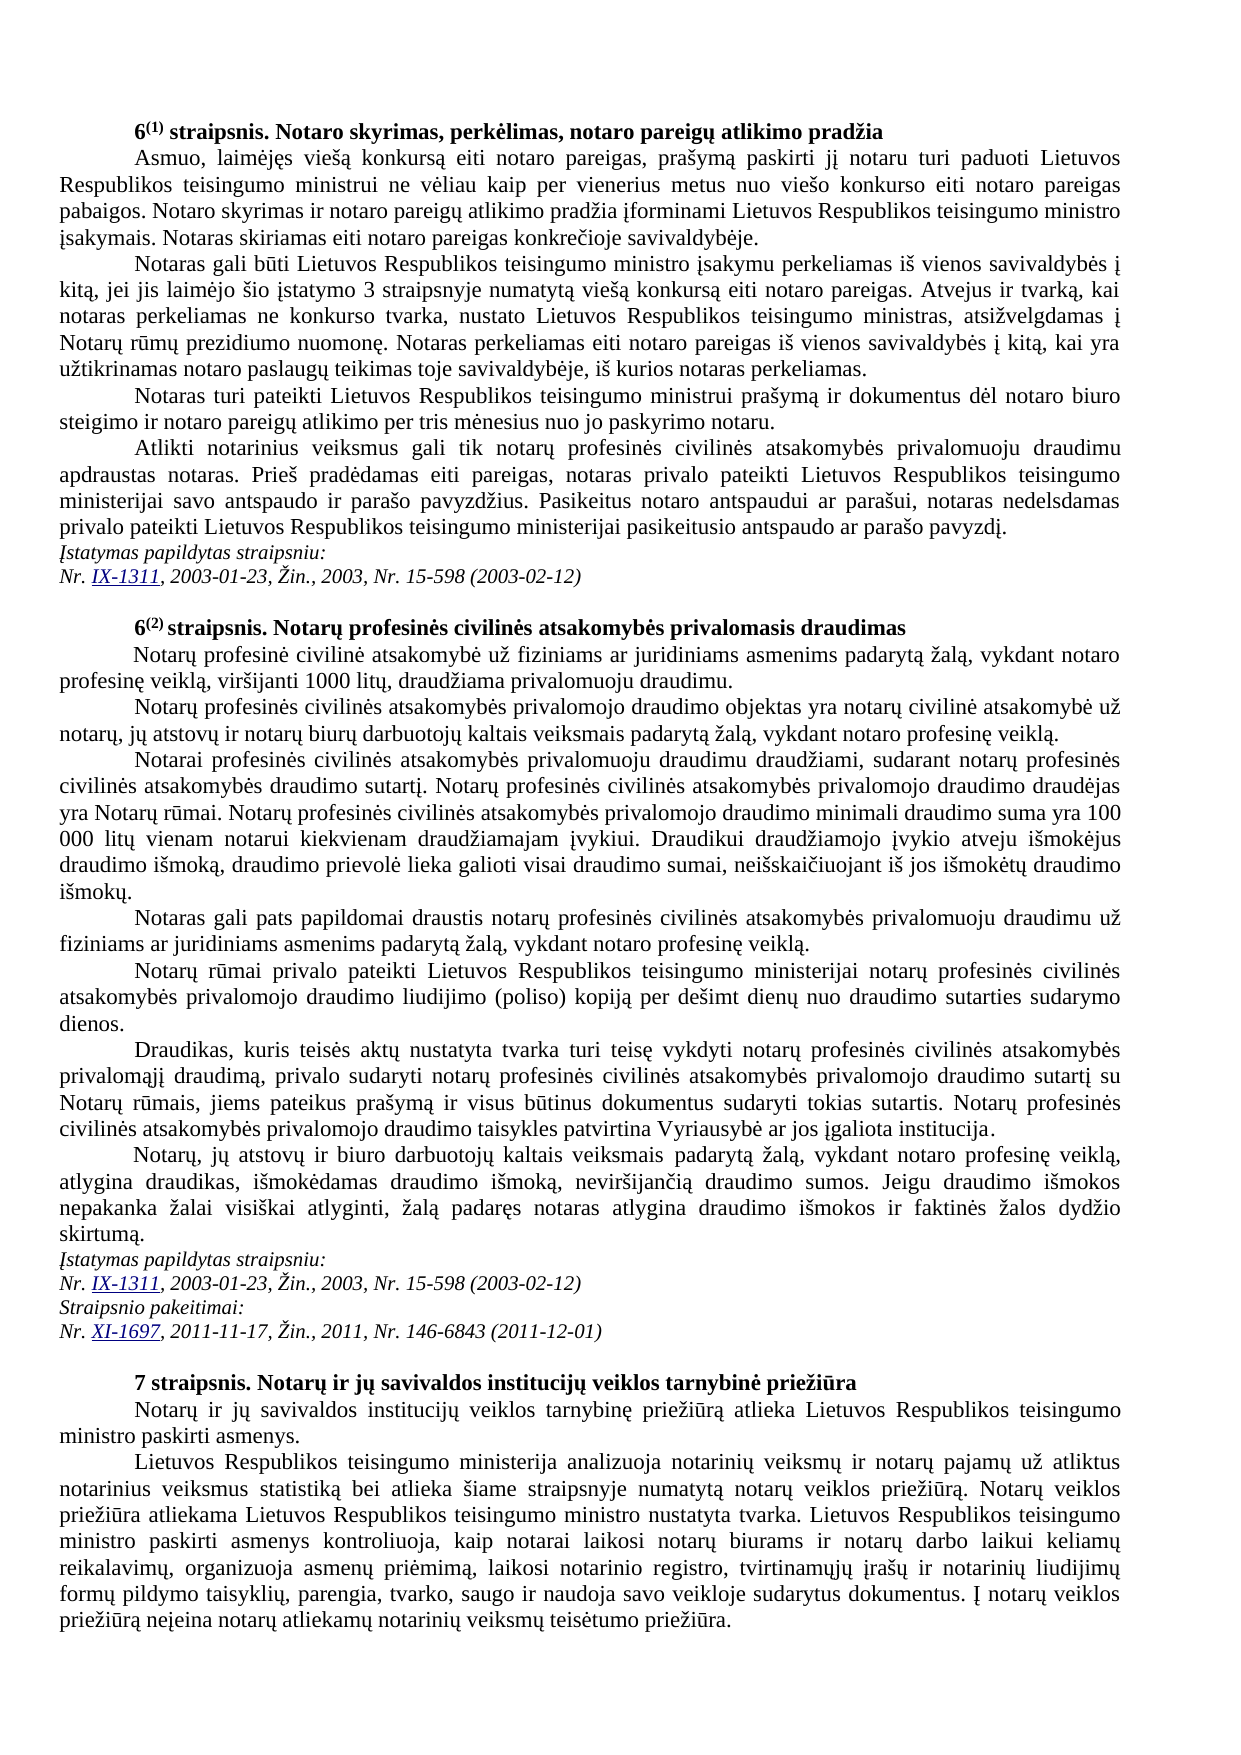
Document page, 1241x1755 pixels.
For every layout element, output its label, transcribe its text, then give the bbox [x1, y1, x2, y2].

text Notarų ir jų savivaldos institucijų veiklos tarnybinę priežiūrą atlieka Lietuvos Respublikos teisingumo ministro paskirti asmenys. [59, 1396, 1122, 1448]
text Notarų rūmai privalo pateikti Lietuvos Respublikos teisingumo ministerijai notarų profesinės civilinės atsakomybės privalomojo draudimo liudijimo (poliso) kopiją per dešimt dienų nuo draudimo sutarties sudarymo dienos. [59, 957, 1122, 1036]
text Notarų, jų atstovų ir biuro darbuotojų kaltais veiksmais padarytą žalą, vykdant notaro profesinę veiklą, atlygina draudikas, išmokėdamas draudimo išmoką, neviršijančią draudimo sumos. Jeigu draudimo išmokos nepakanka žalai visiškai atlyginti, žalą padaręs notaras atlygina draudimo išmokos ir faktinės žalos dydžio skirtumą. [59, 1141, 1122, 1247]
text Notarų profesinės civilinės atsakomybės privalomojo draudimo objektas yra notarų civilinė atsakomybė už notarų, jų atstovų ir notarų biurų darbuotojų kaltais veiksmais padarytą žalą, vykdant notaro profesinę veiklą. [59, 693, 1122, 746]
text 7 straipsnis. Notarų ir jų savivaldos institucijų veiklos tarnybinė priežiūra [59, 1369, 1122, 1396]
text Notarų profesinė civilinė atsakomybė už fiziniams ar juridiniams asmenims padarytą žalą, vykdant notaro profesinę veiklą, viršijanti 1000 litų, draudžiama privalomuoju draudimu. [59, 641, 1122, 693]
text Draudikas, kuris teisės aktų nustatyta tvarka turi teisę vykdyti notarų profesinės civilinės atsakomybės privalomąjį draudimą, privalo sudaryti notarų profesinės civilinės atsakomybės privalomojo draudimo sutartį su Notarų rūmais, jiems pateikus prašymą ir visus būtinus dokumentus sudaryti tokias sutartis. Notarų profesinės civilinės atsakomybės privalomojo draudimo taisykles patvirtina Vyriausybė ar jos įgaliota institucija. [59, 1036, 1122, 1141]
text Įstatymas papildytas straipsniu: [59, 540, 1122, 564]
text Įstatymas papildytas straipsniu: [59, 1247, 1122, 1271]
text Notaras gali būti Lietuvos Respublikos teisingumo ministro įsakymu perkeliamas iš vienos savivaldybės į kitą, jei jis laimėjo šio įstatymo 3 straipsnyje numatytą viešą konkursą eiti notaro pareigas. Atvejus ir tvarką, kai notaras perkeliamas ne konkurso tvarka, nustato Lietuvos Respublikos teisingumo ministras, atsižvelgdamas į Notarų rūmų prezidiumo nuomonę. Notaras perkeliamas eiti notaro pareigas iš vienos savivaldybės į kitą, kai yra užtikrinamas notaro paslaugų teikimas toje savivaldybėje, iš kurios notaras perkeliamas. [59, 250, 1122, 382]
text Asmuo, laimėjęs viešą konkursą eiti notaro pareigas, prašymą paskirti jį notaru turi paduoti Lietuvos Respublikos teisingumo ministrui ne vėliau kaip per vienerius metus nuo viešo konkurso eiti notaro pareigas pabaigos. Notaro skyrimas ir notaro pareigų atlikimo pradžia įforminami Lietuvos Respublikos teisingumo ministro įsakymais. Notaras skiriamas eiti notaro pareigas konkrečioje savivaldybėje. [59, 144, 1122, 250]
text 6(2) straipsnis. Notarų profesinės civilinės atsakomybės privalomasis draudimas [59, 614, 1122, 641]
text Notaras turi pateikti Lietuvos Respublikos teisingumo ministrui prašymą ir dokumentus dėl notaro biuro steigimo ir notaro pareigų atlikimo per tris mėnesius nuo jo paskyrimo notaru. [59, 382, 1122, 434]
text Lietuvos Respublikos teisingumo ministerija analizuoja notarinių veiksmų ir notarų pajamų už atliktus notarinius veiksmus statistiką bei atlieka šiame straipsnyje numatytą notarų veiklos priežiūrą. Notarų veiklos priežiūra atliekama Lietuvos Respublikos teisingumo ministro nustatyta tvarka. Lietuvos Respublikos teisingumo ministro paskirti asmenys kontroliuoja, kaip notarai laikosi notarų biurams ir notarų darbo laikui keliamų reikalavimų, organizuoja asmenų priėmimą, laikosi notarinio registro, tvirtinamųjų įrašų ir notarinių liudijimų formų pildymo taisyklių, parengia, tvarko, saugo ir naudoja savo veikloje sudarytus dokumentus. Į notarų veiklos priežiūrą neįeina notarų atliekamų notarinių veiksmų teisėtumo priežiūra. [59, 1448, 1122, 1633]
text Atlikti notarinius veiksmus gali tik notarų profesinės civilinės atsakomybės privalomuoju draudimu apdraustas notaras. Prieš pradėdamas eiti pareigas, notaras privalo pateikti Lietuvos Respublikos teisingumo ministerijai savo antspaudo ir parašo pavyzdžius. Pasikeitus notaro antspaudui ar parašui, notaras nedelsdamas privalo pateikti Lietuvos Respublikos teisingumo ministerijai pasikeitusio antspaudo ar parašo pavyzdį. [59, 434, 1122, 540]
text Nr. IX-1311, 2003-01-23, Žin., 2003, Nr. 15-598 (2003-02-12) [59, 564, 1122, 588]
text 6(1) straipsnis. Notaro skyrimas, perkėlimas, notaro pareigų atlikimo pradžia [59, 118, 1122, 144]
text Straipsnio pakeitimai: [59, 1295, 1122, 1319]
text Notarai profesinės civilinės atsakomybės privalomuoju draudimu draudžiami, sudarant notarų profesinės civilinės atsakomybės draudimo sutartį. Notarų profesinės civilinės atsakomybės privalomojo draudimo draudėjas yra Notarų rūmai. Notarų profesinės civilinės atsakomybės privalomojo draudimo minimali draudimo suma yra 100 000 litų vienam notarui kiekvienam draudžiamajam įvykiui. Draudikui draudžiamojo įvykio atveju išmokėjus draudimo išmoką, draudimo prievolė lieka galioti visai draudimo sumai, neišskaičiuojant iš jos išmokėtų draudimo išmokų. [59, 746, 1122, 904]
text Nr. IX-1311, 2003-01-23, Žin., 2003, Nr. 15-598 (2003-02-12) [59, 1271, 1122, 1295]
text Notaras gali pats papildomai draustis notarų profesinės civilinės atsakomybės privalomuoju draudimu už fiziniams ar juridiniams asmenims padarytą žalą, vykdant notaro profesinę veiklą. [59, 904, 1122, 957]
text Nr. XI-1697, 2011-11-17, Žin., 2011, Nr. 146-6843 (2011-12-01) [59, 1319, 1122, 1343]
